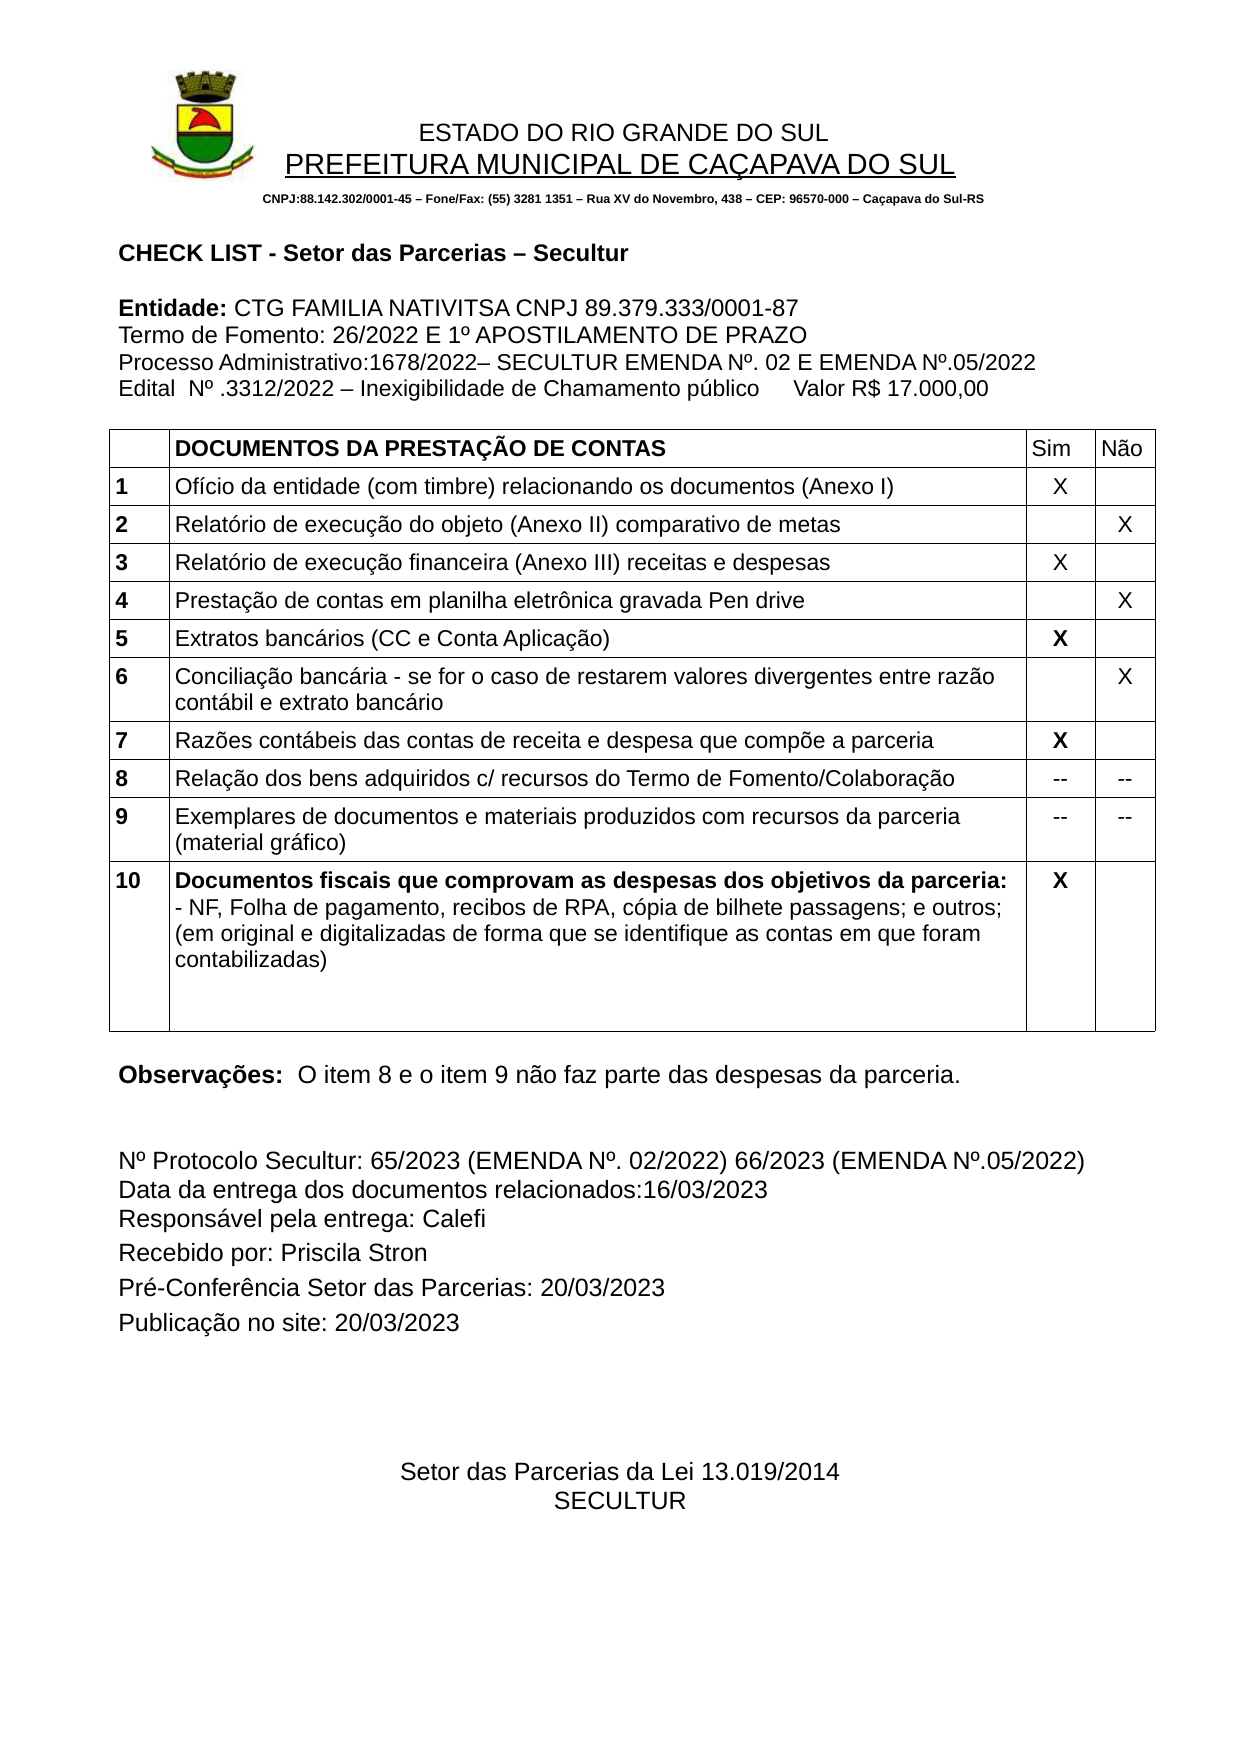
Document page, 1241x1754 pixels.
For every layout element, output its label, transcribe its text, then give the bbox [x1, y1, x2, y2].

picture [151, 69, 258, 196]
table_cell [1027, 506, 1095, 543]
table_header DOCUMENTOS DA PRESTAÇÃO DE CONTAS [170, 430, 1026, 467]
text Setor das Parcerias da Lei 13.019/2014 [118, 1457, 1122, 1486]
text Edital Nº .3312/2022 – Inexigibilidade de Chamamento público Valor R$ 17.000,00 [118, 375, 1122, 402]
table_cell Conciliação bancária - se for o caso de restarem valores divergentes entre razão contábil e extrato bancário [170, 658, 1026, 721]
table_cell -- [1027, 798, 1095, 861]
table_cell X [1027, 468, 1095, 505]
text Observações: O item 8 e o item 9 não faz parte das despesas da parceria. [118, 1060, 1122, 1088]
table_cell 10 [110, 862, 169, 1031]
table_cell Relatório de execução do objeto (Anexo II) comparativo de metas [170, 506, 1026, 543]
table_cell Razões contábeis das contas de receita e despesa que compõe a parceria [170, 722, 1026, 759]
table_header Não [1096, 430, 1155, 467]
table_header [110, 430, 169, 467]
text Responsável pela entrega: Calefi [118, 1203, 1122, 1232]
table_cell Ofício da entidade (com timbre) relacionando os documentos (Anexo I) [170, 468, 1026, 505]
table_cell Relatório de execução financeira (Anexo III) receitas e despesas [170, 544, 1026, 581]
table_cell X [1096, 506, 1155, 543]
text Data da entrega dos documentos relacionados:16/03/2023 [118, 1175, 1122, 1203]
table_cell [1096, 722, 1155, 759]
table_header Sim [1027, 430, 1095, 467]
table_cell 9 [110, 798, 169, 861]
table_cell Exemplares de documentos e materiais produzidos com recursos da parceria (material gráfico) [170, 798, 1026, 861]
table_cell X [1096, 582, 1155, 619]
table_cell [1096, 468, 1155, 505]
text SECULTUR [118, 1486, 1122, 1515]
table_cell 8 [110, 760, 169, 797]
table_cell Prestação de contas em planilha eletrônica gravada Pen drive [170, 582, 1026, 619]
table_cell [1096, 544, 1155, 581]
table_cell -- [1096, 760, 1155, 797]
text Pré-Conferência Setor das Parcerias: 20/03/2023 [118, 1273, 1122, 1302]
table_cell 7 [110, 722, 169, 759]
table_cell [1096, 620, 1155, 657]
table_cell Extratos bancários (CC e Conta Aplicação) [170, 620, 1026, 657]
table_cell X [1027, 544, 1095, 581]
table_cell 2 [110, 506, 169, 543]
table_cell -- [1096, 798, 1155, 861]
text Processo Administrativo:1678/2022– SECULTUR EMENDA Nº. 02 E EMENDA Nº.05/2022 [118, 349, 1122, 375]
table_cell [1027, 658, 1095, 721]
text Termo de Fomento: 26/2022 E 1º APOSTILAMENTO DE PRAZO [118, 321, 1122, 349]
table_cell X [1027, 722, 1095, 759]
text CHECK LIST - Setor das Parcerias – Secultur [118, 239, 1122, 266]
table_cell 5 [110, 620, 169, 657]
text Entidade: CTG FAMILIA NATIVITSA CNPJ 89.379.333/0001-87 [118, 294, 1122, 321]
text Recebido por: Priscila Stron [118, 1238, 1122, 1267]
table_cell X [1027, 620, 1095, 657]
table_cell Relação dos bens adquiridos c/ recursos do Termo de Fomento/Colaboração [170, 760, 1026, 797]
text Publicação no site: 20/03/2023 [118, 1308, 1122, 1336]
table_cell 4 [110, 582, 169, 619]
table_cell X [1027, 862, 1095, 1031]
table_cell 3 [110, 544, 169, 581]
table_cell 6 [110, 658, 169, 721]
table_cell X [1096, 658, 1155, 721]
table_cell [1096, 862, 1155, 1031]
table_cell [1027, 582, 1095, 619]
table_cell -- [1027, 760, 1095, 797]
text Nº Protocolo Secultur: 65/2023 (EMENDA Nº. 02/2022) 66/2023 (EMENDA Nº.05/2022) [118, 1146, 1122, 1175]
table_cell Documentos fiscais que comprovam as despesas dos objetivos da parceria: - NF, Folha de pagamento, recibos de RPA, cópia de bilhete passagens; e outros; (em original e digitalizadas de forma que se identifique as contas em que foram contabilizadas) [170, 862, 1026, 1031]
table_cell 1 [110, 468, 169, 505]
